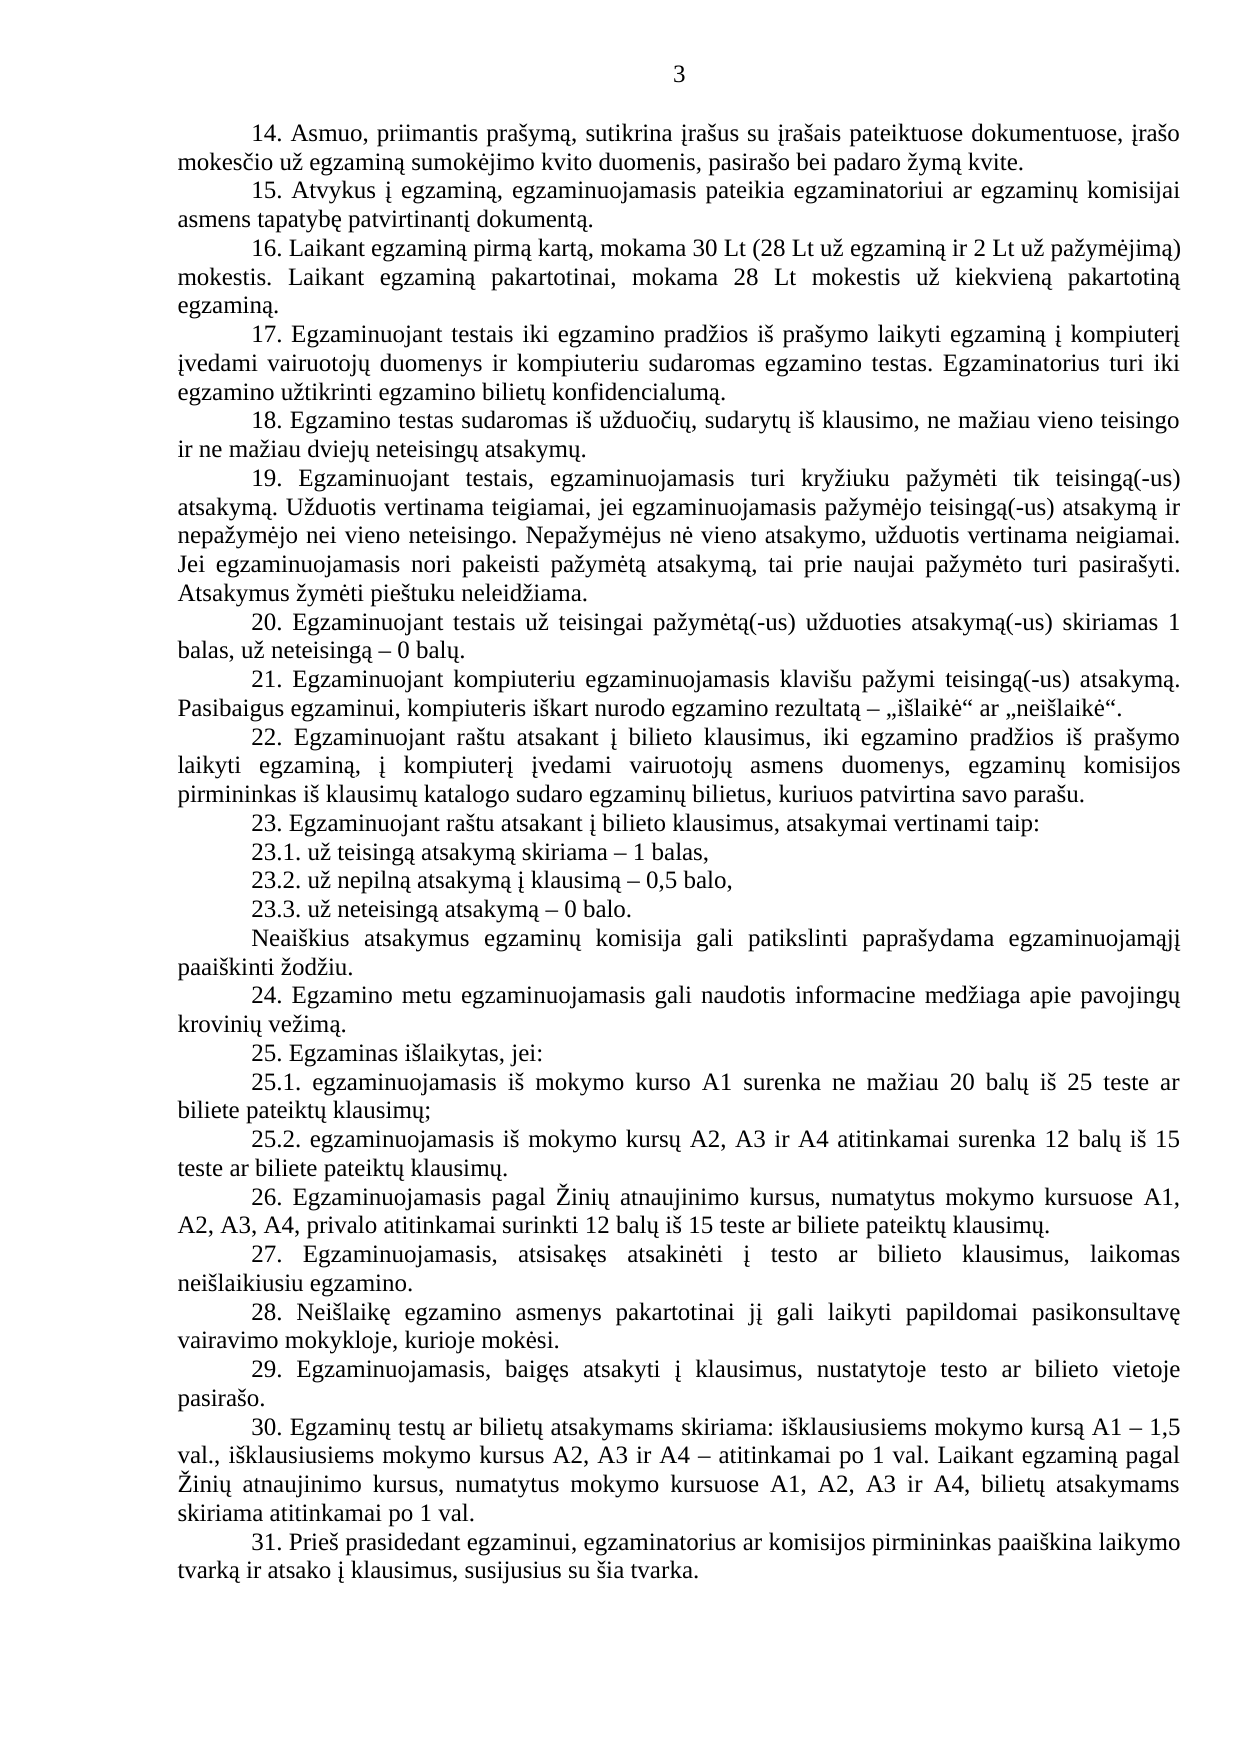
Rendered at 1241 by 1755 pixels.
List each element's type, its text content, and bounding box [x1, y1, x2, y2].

text 23. Egzaminuojant raštu atsakant į bilieto klausimus, atsakymai vertinami taip: [177, 808, 1181, 837]
text 30. Egzaminų testų ar bilietų atsakymams skiriama: išklausiusiems mokymo kursą A1 – 1,5 val., išklausiusiems mokymo kursus A2, A3 ir A4 – atitinkamai po 1 val. Laikant egzaminą pagal Žinių atnaujinimo kursus, numatytus mokymo kursuose A1, A2, A3 ir A4, bilietų atsakymams skiriama atitinkamai po 1 val. [177, 1412, 1181, 1527]
text 27. Egzaminuojamasis, atsisakęs atsakinėti į testo ar bilieto klausimus, laikomas neišlaikiusiu egzamino. [177, 1239, 1181, 1297]
text 25.2. egzaminuojamasis iš mokymo kursų A2, A3 ir A4 atitinkamai surenka 12 balų iš 15 teste ar biliete pateiktų klausimų. [177, 1124, 1181, 1182]
text 25.1. egzaminuojamasis iš mokymo kurso A1 surenka ne mažiau 20 balų iš 25 teste ar biliete pateiktų klausimų; [177, 1067, 1181, 1124]
text 29. Egzaminuojamasis, baigęs atsakyti į klausimus, nustatytoje testo ar bilieto vietoje pasirašo. [177, 1354, 1181, 1412]
text 21. Egzaminuojant kompiuteriu egzaminuojamasis klavišu pažymi teisingą(-us) atsakymą. Pasibaigus egzaminui, kompiuteris iškart nurodo egzamino rezultatą – „išlaikė“ ar „neišlaikė“. [177, 664, 1181, 722]
text 25. Egzaminas išlaikytas, jei: [177, 1038, 1181, 1067]
text Neaiškius atsakymus egzaminų komisija gali patikslinti paprašydama egzaminuojamąjį paaiškinti žodžiu. [177, 923, 1181, 981]
text 23.2. už nepilną atsakymą į klausimą – 0,5 balo, [177, 866, 1181, 894]
text 26. Egzaminuojamasis pagal Žinių atnaujinimo kursus, numatytus mokymo kursuose A1, A2, A3, A4, privalo atitinkamai surinkti 12 balų iš 15 teste ar biliete pateiktų klausimų. [177, 1182, 1181, 1239]
text 14. Asmuo, priimantis prašymą, sutikrina įrašus su įrašais pateiktuose dokumentuose, įrašo mokesčio už egzaminą sumokėjimo kvito duomenis, pasirašo bei padaro žymą kvite. [177, 118, 1181, 176]
text 22. Egzaminuojant raštu atsakant į bilieto klausimus, iki egzamino pradžios iš prašymo laikyti egzaminą, į kompiuterį įvedami vairuotojų asmens duomenys, egzaminų komisijos pirmininkas iš klausimų katalogo sudaro egzaminų bilietus, kuriuos patvirtina savo parašu. [177, 722, 1181, 808]
text 23.1. už teisingą atsakymą skiriama – 1 balas, [177, 837, 1181, 866]
text 28. Neišlaikę egzamino asmenys pakartotinai jį gali laikyti papildomai pasikonsultavę vairavimo mokykloje, kurioje mokėsi. [177, 1297, 1181, 1354]
text 16. Laikant egzaminą pirmą kartą, mokama 30 Lt (28 Lt už egzaminą ir 2 Lt už pažymėjimą) mokestis. Laikant egzaminą pakartotinai, mokama 28 Lt mokestis už kiekvieną pakartotiną egzaminą. [177, 233, 1181, 319]
text 23.3. už neteisingą atsakymą – 0 balo. [177, 894, 1181, 923]
text 31. Prieš prasidedant egzaminui, egzaminatorius ar komisijos pirmininkas paaiškina laikymo tvarką ir atsako į klausimus, susijusius su šia tvarka. [177, 1527, 1181, 1584]
text 19. Egzaminuojant testais, egzaminuojamasis turi kryžiuku pažymėti tik teisingą(-us) atsakymą. Užduotis vertinama teigiamai, jei egzaminuojamasis pažymėjo teisingą(-us) atsakymą ir nepažymėjo nei vieno neteisingo. Nepažymėjus nė vieno atsakymo, užduotis vertinama neigiamai. Jei egzaminuojamasis nori pakeisti pažymėtą atsakymą, tai prie naujai pažymėto turi pasirašyti. Atsakymus žymėti pieštuku neleidžiama. [177, 463, 1181, 607]
text 15. Atvykus į egzaminą, egzaminuojamasis pateikia egzaminatoriui ar egzaminų komisijai asmens tapatybę patvirtinantį dokumentą. [177, 176, 1181, 233]
text 20. Egzaminuojant testais už teisingai pažymėtą(-us) užduoties atsakymą(-us) skiriamas 1 balas, už neteisingą – 0 balų. [177, 607, 1181, 664]
text 18. Egzamino testas sudaromas iš užduočių, sudarytų iš klausimo, ne mažiau vieno teisingo ir ne mažiau dviejų neteisingų atsakymų. [177, 406, 1181, 463]
text 17. Egzaminuojant testais iki egzamino pradžios iš prašymo laikyti egzaminą į kompiuterį įvedami vairuotojų duomenys ir kompiuteriu sudaromas egzamino testas. Egzaminatorius turi iki egzamino užtikrinti egzamino bilietų konfidencialumą. [177, 319, 1181, 406]
text 24. Egzamino metu egzaminuojamasis gali naudotis informacine medžiaga apie pavojingų krovinių vežimą. [177, 981, 1181, 1038]
